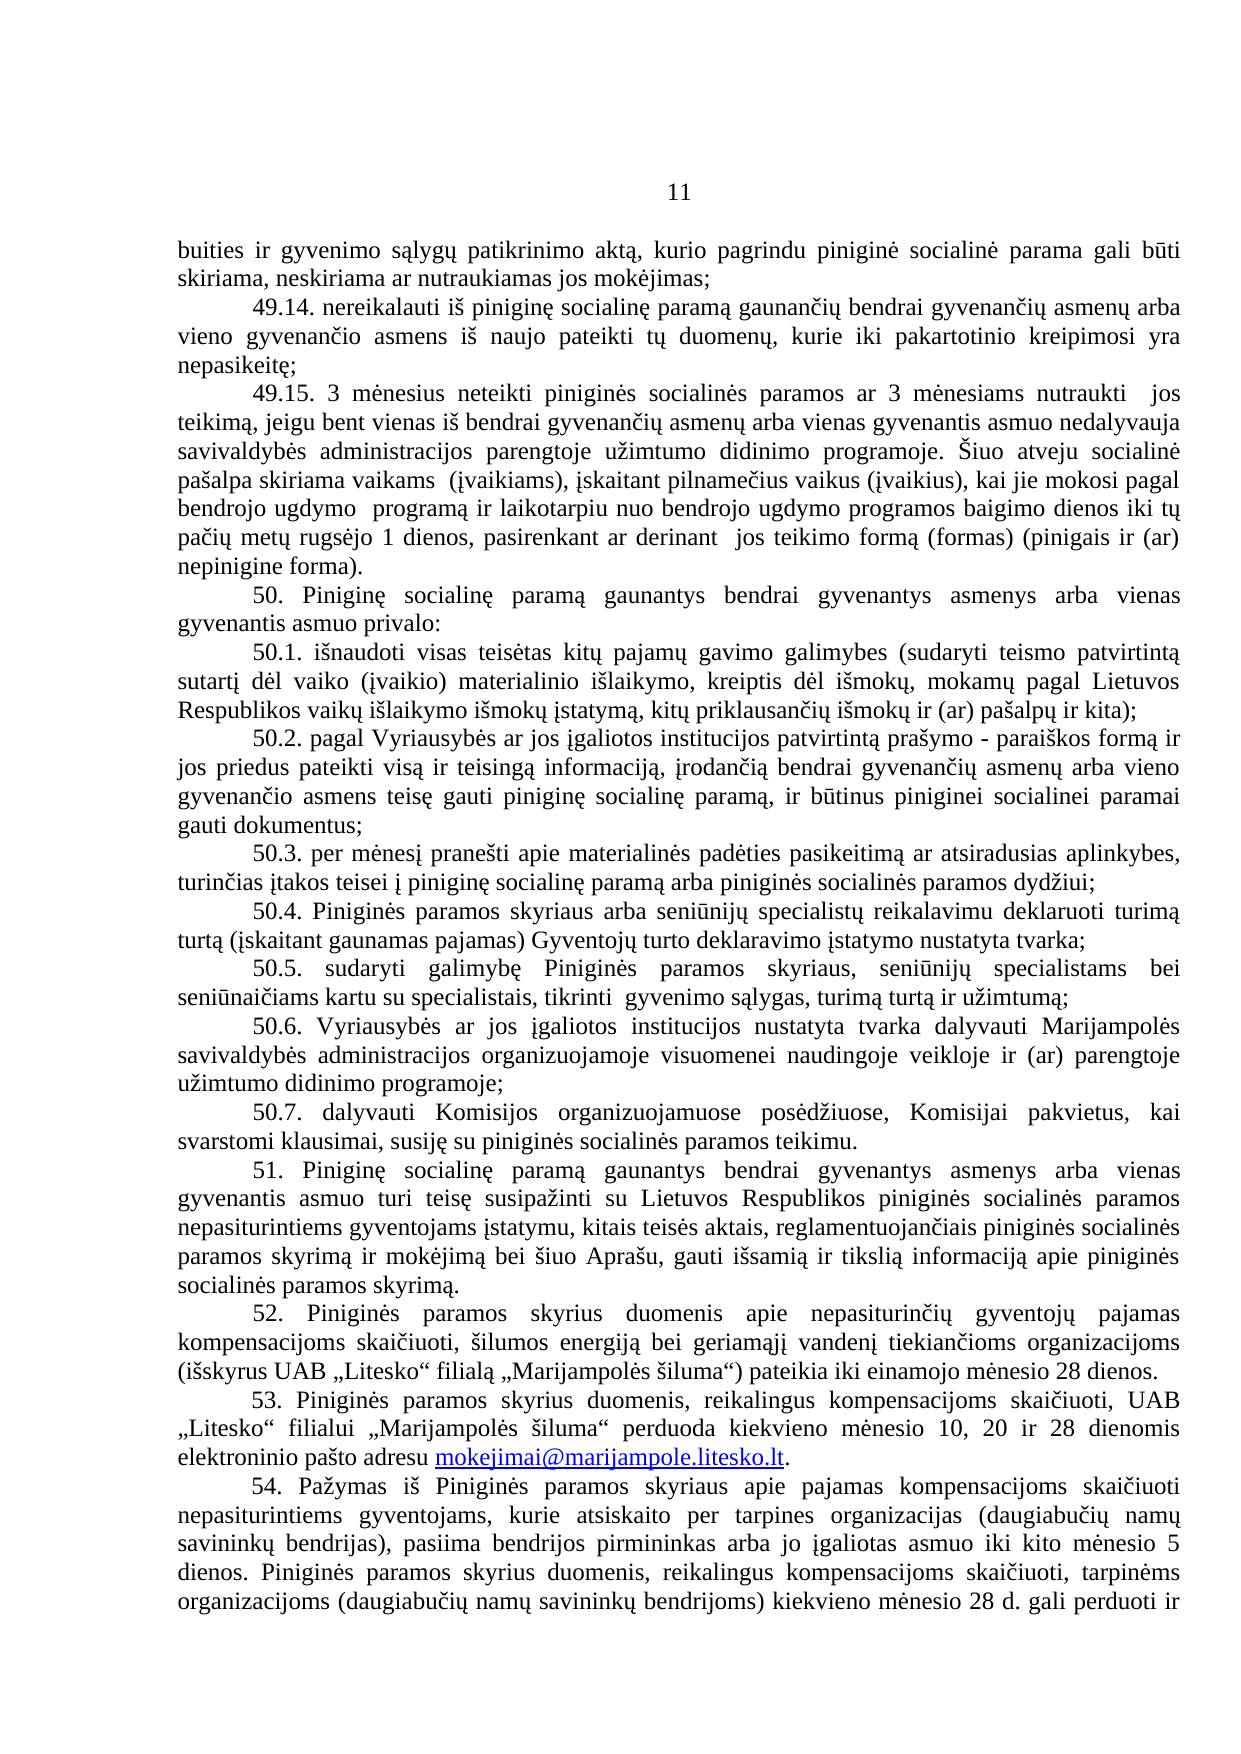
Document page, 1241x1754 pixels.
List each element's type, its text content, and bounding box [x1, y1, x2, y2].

text 49.14. nereikalauti iš piniginę socialinę paramą gaunančių bendrai gyvenančių asmenų arba vieno gyvenančio asmens iš naujo pateikti tų duomenų, kurie iki pakartotinio kreipimosi yra nepasikeitę; [177, 292, 1181, 378]
text 50.6. Vyriausybės ar jos įgaliotos institucijos nustatyta tvarka dalyvauti Marijampolės savivaldybės administracijos organizuojamoje visuomenei naudingoje veikloje ir (ar) parengtoje užimtumo didinimo programoje; [177, 1011, 1181, 1097]
text 49.15. 3 mėnesius neteikti piniginės socialinės paramos ar 3 mėnesiams nutraukti jos teikimą, jeigu bent vienas iš bendrai gyvenančių asmenų arba vienas gyvenantis asmuo nedalyvauja savivaldybės administracijos parengtoje užimtumo didinimo programoje. Šiuo atveju socialinė pašalpa skiriama vaikams (įvaikiams), įskaitant pilnamečius vaikus (įvaikius), kai jie mokosi pagal bendrojo ugdymo programą ir laikotarpiu nuo bendrojo ugdymo programos baigimo dienos iki tų pačių metų rugsėjo 1 dienos, pasirenkant ar derinant jos teikimo formą (formas) (pinigais ir (ar) nepinigine forma). [177, 378, 1181, 580]
text 50.4. Piniginės paramos skyriaus arba seniūnijų specialistų reikalavimu deklaruoti turimą turtą (įskaitant gaunamas pajamas) Gyventojų turto deklaravimo įstatymo nustatyta tvarka; [177, 896, 1181, 953]
text 50.7. dalyvauti Komisijos organizuojamuose posėdžiuose, Komisijai pakvietus, kai svarstomi klausimai, susiję su piniginės socialinės paramos teikimu. [177, 1097, 1181, 1155]
text 50. Piniginę socialinę paramą gaunantys bendrai gyvenantys asmenys arba vienas gyvenantis asmuo privalo: [177, 580, 1181, 637]
text 50.5. sudaryti galimybę Piniginės paramos skyriaus, seniūnijų specialistams bei seniūnaičiams kartu su specialistais, tikrinti gyvenimo sąlygas, turimą turtą ir užimtumą; [177, 953, 1181, 1011]
text 54. Pažymas iš Piniginės paramos skyriaus apie pajamas kompensacijoms skaičiuoti nepasiturintiems gyventojams, kurie atsiskaito per tarpines organizacijas (daugiabučių namų savininkų bendrijas), pasiima bendrijos pirmininkas arba jo įgaliotas asmuo iki kito mėnesio 5 dienos. Piniginės paramos skyrius duomenis, reikalingus kompensacijoms skaičiuoti, tarpinėms organizacijoms (daugiabučių namų savininkų bendrijoms) kiekvieno mėnesio 28 d. gali perduoti ir [177, 1471, 1181, 1615]
text 53. Piniginės paramos skyrius duomenis, reikalingus kompensacijoms skaičiuoti, UAB „Litesko“ filialui „Marijampolės šiluma“ perduoda kiekvieno mėnesio 10, 20 ir 28 dienomis elektroninio pašto adresu mokejimai@marijampole.litesko.lt. [177, 1385, 1181, 1471]
text buities ir gyvenimo sąlygų patikrinimo aktą, kurio pagrindu piniginė socialinė parama gali būti skiriama, neskiriama ar nutraukiamas jos mokėjimas; [177, 235, 1181, 292]
text 50.1. išnaudoti visas teisėtas kitų pajamų gavimo galimybes (sudaryti teismo patvirtintą sutartį dėl vaiko (įvaikio) materialinio išlaikymo, kreiptis dėl išmokų, mokamų pagal Lietuvos Respublikos vaikų išlaikymo išmokų įstatymą, kitų priklausančių išmokų ir (ar) pašalpų ir kita); [177, 637, 1181, 723]
text 50.3. per mėnesį pranešti apie materialinės padėties pasikeitimą ar atsiradusias aplinkybes, turinčias įtakos teisei į piniginę socialinę paramą arba piniginės socialinės paramos dydžiui; [177, 838, 1181, 896]
text 50.2. pagal Vyriausybės ar jos įgaliotos institucijos patvirtintą prašymo - paraiškos formą ir jos priedus pateikti visą ir teisingą informaciją, įrodančią bendrai gyvenančių asmenų arba vieno gyvenančio asmens teisę gauti piniginę socialinę paramą, ir būtinus piniginei socialinei paramai gauti dokumentus; [177, 723, 1181, 838]
text 52. Piniginės paramos skyrius duomenis apie nepasiturinčių gyventojų pajamas kompensacijoms skaičiuoti, šilumos energiją bei geriamąjį vandenį tiekiančioms organizacijoms (išskyrus UAB „Litesko“ filialą „Marijampolės šiluma“) pateikia iki einamojo mėnesio 28 dienos. [177, 1298, 1181, 1385]
text 51. Piniginę socialinę paramą gaunantys bendrai gyvenantys asmenys arba vienas gyvenantis asmuo turi teisę susipažinti su Lietuvos Respublikos piniginės socialinės paramos nepasiturintiems gyventojams įstatymu, kitais teisės aktais, reglamentuojančiais piniginės socialinės paramos skyrimą ir mokėjimą bei šiuo Aprašu, gauti išsamią ir tikslią informaciją apie piniginės socialinės paramos skyrimą. [177, 1155, 1181, 1298]
